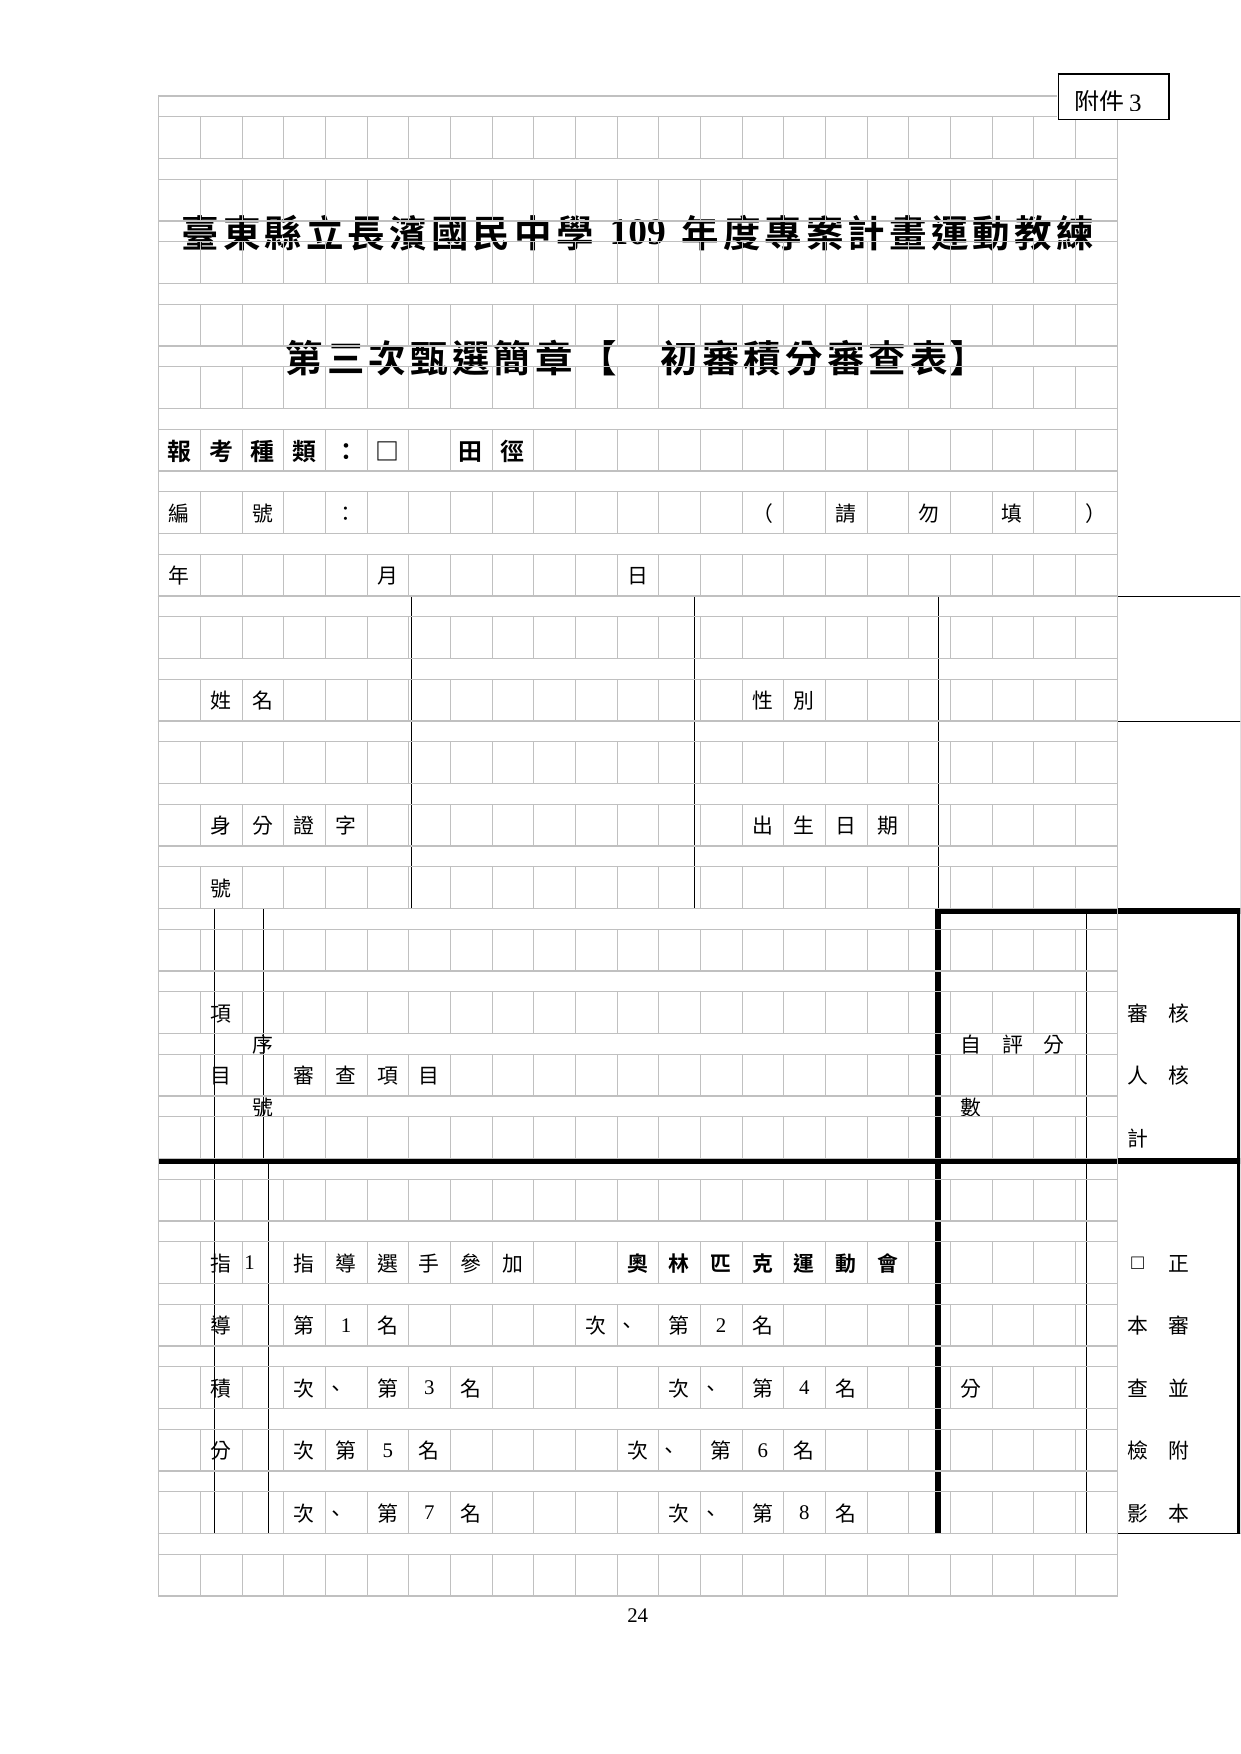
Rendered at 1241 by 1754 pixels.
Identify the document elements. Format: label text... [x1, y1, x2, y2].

text [701, 492, 742, 533]
table_cell [326, 867, 367, 908]
table_cell [368, 742, 408, 783]
table_cell [993, 1180, 1033, 1220]
table_cell [951, 1180, 992, 1220]
table_cell 動 [826, 1242, 867, 1283]
text [1034, 555, 1075, 595]
table_cell [659, 867, 694, 908]
table_cell 審查項目 [451, 1055, 492, 1095]
table_cell [1076, 742, 1117, 783]
table_header [868, 617, 908, 658]
table_cell 自評分數 [951, 1117, 992, 1158]
text 臺東縣立長濱國民中學109年度專案計畫運動教練 [1034, 242, 1075, 283]
text [326, 555, 367, 595]
table_cell 分 [951, 1367, 992, 1408]
table_cell [269, 1284, 935, 1304]
table_cell [493, 1305, 533, 1345]
text 請 [826, 492, 867, 533]
table_cell [993, 1430, 1033, 1470]
text 徑 [493, 430, 533, 470]
table_cell 審查項目 [493, 992, 533, 1033]
table_cell 4 [784, 1367, 825, 1408]
table_cell 指導積分 [159, 1284, 214, 1304]
table_cell [368, 1180, 408, 1220]
table_cell [534, 1367, 575, 1408]
table_cell [784, 1305, 825, 1345]
table_cell 審查項目 [868, 1117, 908, 1158]
text 填 [993, 492, 1033, 533]
table_cell 審查項目 [284, 1117, 325, 1158]
table_cell [743, 742, 783, 783]
table_cell [493, 742, 533, 783]
text 臺東縣立長濱國民中學109年度專案計畫運動教練 [243, 242, 283, 283]
table_cell [826, 1305, 867, 1345]
table_cell 審查項目 [534, 1117, 575, 1158]
text 月 [368, 555, 408, 595]
table_header [993, 617, 1033, 658]
text 第三次甄選簡章【 初審積分審查表】 [493, 367, 533, 408]
table_cell 自評分數 [941, 992, 950, 1033]
table_cell 1 [215, 1430, 242, 1470]
table_cell [493, 1367, 533, 1408]
table_cell 自評分數 [993, 1117, 1033, 1158]
text 第三次甄選簡章【 初審積分審查表】 [868, 305, 908, 345]
table_cell [1034, 867, 1075, 908]
table_cell [1034, 805, 1075, 845]
table_cell 1 [326, 1305, 367, 1345]
table_cell 審查項目 [743, 1117, 783, 1158]
text [784, 492, 825, 533]
table_cell [993, 1242, 1033, 1283]
table_cell 序號 [215, 930, 242, 970]
table_header [326, 617, 367, 658]
table_header [659, 680, 694, 720]
table_cell [493, 805, 533, 845]
table_cell 自評分數 [941, 1055, 950, 1095]
text 第三次甄選簡章【 初審積分審查表】 [368, 367, 408, 408]
table_cell [1087, 1367, 1117, 1408]
table_cell 序號 [215, 1073, 226, 1077]
table_cell 審查項目 [784, 1117, 825, 1158]
table_cell [1087, 1180, 1117, 1220]
text [534, 430, 575, 470]
table_cell [618, 1180, 658, 1220]
table_header [695, 617, 700, 658]
table_cell 審查項目 [534, 1055, 575, 1095]
table_header [493, 680, 533, 720]
table_cell 第 [701, 1430, 742, 1470]
table_cell [412, 847, 694, 866]
text 臺東縣立長濱國民中學109年度專案計畫運動教練 [743, 180, 783, 220]
table_cell [941, 1409, 1086, 1429]
table_cell [826, 867, 867, 908]
table_cell [1076, 1492, 1086, 1533]
table_header [412, 617, 450, 658]
table_cell 1 [243, 1305, 268, 1345]
table_cell 、 [326, 1492, 367, 1533]
text 第三次甄選簡章【 初審積分審查表】 [659, 367, 700, 408]
text 臺東縣立長濱國民中學109年度專案計畫運動教練 [493, 242, 533, 283]
text 第三次甄選簡章【 初審積分審查表】 [409, 305, 450, 345]
table_cell 自評分數 [1046, 1044, 1058, 1054]
table_cell 審查項目 [909, 1117, 935, 1158]
table_cell 期 [868, 805, 908, 845]
table_cell 審查項目 [826, 1055, 867, 1095]
text 第三次甄選簡章【 初審積分審查表】 [159, 305, 200, 345]
text [659, 430, 700, 470]
table_cell [941, 1305, 950, 1345]
text [201, 492, 242, 533]
text 日 [618, 555, 658, 595]
table_cell [743, 1180, 783, 1220]
table_cell [1034, 1367, 1075, 1408]
text 第三次甄選簡章【 初審積分審查表】 [368, 305, 408, 345]
table_header [1076, 617, 1117, 658]
table_cell [1087, 1409, 1117, 1429]
table_cell [326, 1180, 367, 1220]
table_header [159, 617, 200, 658]
text 第三次甄選簡章【 初審積分審查表】 [534, 367, 575, 408]
text [159, 534, 1117, 554]
text 臺東縣立長濱國民中學109年度專案計畫運動教練 [360, 222, 434, 241]
table_cell [695, 847, 938, 866]
table_cell 審查項目 [493, 1117, 533, 1158]
table_cell [868, 1367, 908, 1408]
table_cell 1 [243, 1367, 268, 1408]
table_cell 審查項目 [284, 930, 325, 970]
table_cell 指導積分 [159, 1472, 214, 1491]
table_cell 審查項目 [451, 1117, 492, 1158]
table_cell 自評分數 [1034, 1117, 1075, 1158]
table_cell 審查項目 [409, 1117, 450, 1158]
text 第三次甄選簡章【 初審積分審查表】 [451, 367, 492, 408]
table_cell [1087, 1430, 1117, 1470]
text 第三次甄選簡章【 初審積分審查表】 [326, 367, 367, 408]
text 第三次甄選簡章【 初審積分審查表】 [523, 347, 604, 366]
table_cell [576, 1180, 617, 1220]
table_cell [941, 1472, 1086, 1491]
table_cell 審查項目 [784, 930, 825, 970]
table_cell 審查項目 [576, 1055, 617, 1095]
table_cell [784, 867, 825, 908]
table_header [412, 659, 694, 679]
text 第三次甄選簡章【 初審積分審查表】 [1076, 367, 1117, 408]
text 種 [243, 430, 283, 470]
table_cell [951, 805, 992, 845]
table_cell [951, 1430, 992, 1470]
table_cell [493, 1180, 533, 1220]
table_cell 運 [784, 1242, 825, 1283]
text 第三次甄選簡章【 初審積分審查表】 [889, 347, 926, 366]
table_cell 審查項目 [264, 1097, 935, 1116]
table_cell 自評分數 [941, 972, 1086, 991]
text 臺東縣立長濱國民中學109年度專案計畫運動教練 [368, 180, 408, 220]
table_cell 5 [368, 1430, 408, 1470]
table_cell 序號 [215, 1097, 263, 1116]
table_cell 審查項目 [618, 930, 658, 970]
table_cell 項目 [159, 930, 200, 970]
table_cell 審查項目 [701, 1055, 742, 1095]
text 臺東縣立長濱國民中學109年度專案計畫運動教練 [826, 180, 867, 220]
table_cell [939, 847, 1117, 866]
table_cell 審查項目 [743, 1055, 783, 1095]
table_header [701, 617, 742, 658]
table_cell 自評分數 [993, 1055, 1033, 1095]
text 臺東縣立長濱國民中學109年度專案計畫運動教練 [792, 222, 871, 241]
table_cell 審查項目 [576, 992, 617, 1033]
text 第三次甄選簡章【 初審積分審查表】 [951, 367, 992, 408]
table_header [243, 617, 283, 658]
table_cell [493, 1430, 533, 1470]
table_cell 指導積分 [159, 1305, 200, 1345]
text 第三次甄選簡章【 初審積分審查表】 [826, 305, 867, 345]
table_cell [701, 805, 742, 845]
table_cell 6 [743, 1430, 783, 1470]
table_cell 自評分數 [1076, 1117, 1086, 1158]
text 勿 [909, 492, 950, 533]
table_cell [784, 742, 825, 783]
table_cell [493, 1492, 533, 1533]
text 臺東縣立長濱國民中學109年度專案計畫運動教練 [451, 180, 492, 220]
table_cell [868, 1492, 908, 1533]
text [868, 492, 908, 533]
table_cell 審查項目 [701, 1117, 742, 1158]
text 臺東縣立長濱國民中學109年度專案計畫運動教練 [290, 222, 355, 241]
text 第三次甄選簡章【 初審積分審查表】 [743, 367, 783, 408]
table_cell 指 [284, 1242, 325, 1283]
table_cell [695, 805, 700, 845]
text 臺東縣立長濱國民中學109年度專案計畫運動教練 [535, 222, 616, 241]
table_cell 1 [215, 1180, 242, 1220]
table_cell [576, 1430, 617, 1470]
table_cell □正本審查並檢附影本 [1118, 1164, 1237, 1533]
table_cell 、 [701, 1492, 742, 1533]
table_header [939, 680, 950, 720]
text 臺東縣立長濱國民中學109年度專案計畫運動教練 [284, 180, 325, 220]
text 第三次甄選簡章【 初審積分審查表】 [694, 347, 712, 366]
table_header [618, 680, 658, 720]
text 第三次甄選簡章【 初審積分審查表】 [993, 305, 1033, 345]
table_cell [1076, 805, 1117, 845]
table_cell 第 [743, 1367, 783, 1408]
text 臺東縣立長濱國民中學109年度專案計畫運動教練 [909, 242, 950, 283]
text [909, 430, 950, 470]
text [534, 492, 575, 533]
table_cell [826, 1430, 867, 1470]
table_cell [993, 1305, 1033, 1345]
text 第三次甄選簡章【 初審積分審查表】 [701, 305, 742, 345]
table_header [939, 617, 950, 658]
table_cell [618, 867, 658, 908]
text [1034, 492, 1075, 533]
table_cell 審查項目 [826, 992, 867, 1033]
text [451, 492, 492, 533]
table_cell [868, 742, 908, 783]
table_cell 序號 [243, 992, 263, 1033]
table_cell 1 [215, 1492, 242, 1533]
text 臺東縣立長濱國民中學109年度專案計畫運動教練 [1076, 242, 1117, 283]
text 臺東縣立長濱國民中學109年度專案計畫運動教練 [159, 222, 239, 241]
table_cell [1087, 1472, 1117, 1491]
table_header [993, 680, 1033, 720]
text 臺東縣立長濱國民中學109年度專案計畫運動教練 [409, 242, 450, 283]
table_cell [618, 805, 658, 845]
table_cell 1 [215, 1242, 242, 1283]
table_cell 審查項目 [264, 909, 935, 929]
table_cell 審查項目 [264, 992, 283, 1033]
text ： [326, 492, 367, 533]
text 臺東縣立長濱國民中學109年度專案計畫運動教練 [1083, 222, 1117, 241]
table_cell [941, 1222, 1086, 1241]
table_cell [993, 867, 1033, 908]
table_cell 1 [215, 1367, 242, 1408]
table_cell 1 [215, 1305, 242, 1345]
table_cell [743, 867, 783, 908]
text 第三次甄選簡章【 初審積分審查表】 [501, 347, 523, 366]
table_cell 第 [368, 1492, 408, 1533]
table_cell 審查項目 [264, 972, 935, 991]
text 第三次甄選簡章【 初審積分審查表】 [784, 305, 825, 345]
table_cell [576, 1242, 617, 1283]
table_cell 指導積分 [159, 1242, 200, 1283]
table_cell 加 [493, 1242, 533, 1283]
text 第三次甄選簡章【 初審積分審查表】 [659, 305, 700, 345]
text 第三次甄選簡章【 初審積分審查表】 [435, 347, 464, 366]
table_cell 自評分數 [993, 930, 1033, 970]
text 臺東縣立長濱國民中學109年度專案計畫運動教練 [659, 180, 700, 220]
table_cell 審查項目 [451, 930, 492, 970]
table_cell [695, 784, 938, 804]
table_cell [451, 867, 492, 908]
table_cell 序號 [215, 1078, 226, 1082]
text 第三次甄選簡章【 初審積分審查表】 [618, 305, 658, 345]
text 臺東縣立長濱國民中學109年度專案計畫運動教練 [451, 242, 492, 283]
table_header [939, 659, 1117, 679]
table_header [159, 659, 411, 679]
table_cell [941, 1284, 1086, 1304]
table_header [868, 680, 908, 720]
table_cell [409, 1305, 450, 1345]
text [534, 555, 575, 595]
text 臺東縣立長濱國民中學109年度專案計畫運動教練 [243, 180, 283, 220]
table_cell 審查項目 [659, 1055, 700, 1095]
table_cell [269, 1222, 935, 1241]
text 臺東縣立長濱國民中學109年度專案計畫運動教練 [284, 242, 325, 283]
table_header [1034, 680, 1075, 720]
table_cell 審核人核計 [1118, 914, 1237, 1158]
table_cell [1076, 867, 1117, 908]
table_cell 審查項目 [576, 1117, 617, 1158]
table_cell 指導積分 [159, 1180, 200, 1220]
text □ [368, 430, 408, 470]
text [284, 492, 325, 533]
table_cell 序號 [215, 1068, 226, 1072]
table_cell [451, 1430, 492, 1470]
table_cell 自評分數 [1034, 1055, 1075, 1095]
table_cell [1087, 972, 1117, 991]
table_cell 審查項目 [368, 930, 408, 970]
table_cell [368, 805, 408, 845]
table_cell [695, 722, 938, 741]
table_cell 次 [284, 1367, 325, 1408]
table_cell [451, 1305, 492, 1345]
text [159, 472, 1117, 491]
text [826, 555, 867, 595]
table_cell 次 [618, 1430, 658, 1470]
table_cell 自評分數 [951, 930, 992, 970]
table_cell 指導積分 [201, 1305, 214, 1345]
table_cell 審查項目 [534, 992, 575, 1033]
table_cell [659, 1180, 700, 1220]
table_header [451, 617, 492, 658]
table_cell 克 [743, 1242, 783, 1283]
table_cell 名 [368, 1305, 408, 1345]
table_header [826, 680, 867, 720]
table_header [784, 617, 825, 658]
table_cell 序號 [243, 930, 263, 970]
table_cell [939, 805, 950, 845]
table_cell 次 [284, 1492, 325, 1533]
table_cell 項目 [159, 1055, 200, 1095]
table_cell [269, 1409, 935, 1429]
table_cell 1 [243, 1430, 268, 1470]
text 第三次甄選簡章【 初審積分審查表】 [243, 305, 283, 345]
text 第三次甄選簡章【 初審積分審查表】 [618, 367, 658, 408]
table_cell 指導積分 [201, 1430, 214, 1470]
table_cell [659, 742, 694, 783]
text [409, 492, 450, 533]
table_cell 導 [326, 1242, 367, 1283]
table_cell 項目 [159, 972, 214, 991]
table_header [618, 617, 658, 658]
table_cell 審查項目 [659, 930, 700, 970]
table_header 別 [784, 680, 825, 720]
table_cell [941, 1430, 950, 1470]
text [784, 555, 825, 595]
table_cell [1087, 1284, 1117, 1304]
table_cell 審查項目 [909, 992, 935, 1033]
text 臺東縣立長濱國民中學109年度專案計畫運動教練 [868, 242, 908, 283]
table_header [412, 680, 450, 720]
text [743, 430, 783, 470]
table_cell 審查項目 [409, 930, 450, 970]
table_cell 審查項目 [909, 930, 935, 970]
table_cell [243, 742, 283, 783]
table_cell 1 [215, 1284, 268, 1304]
text 第三次甄選簡章【 初審積分審查表】 [409, 367, 450, 408]
table_header [451, 680, 492, 720]
table_cell 審查項目 [701, 992, 742, 1033]
table_cell [941, 1242, 950, 1283]
table_cell 次 [659, 1367, 700, 1408]
table_cell [576, 1492, 617, 1533]
text 第三次甄選簡章【 初審積分審查表】 [854, 347, 880, 366]
table_cell 序號 [215, 1055, 242, 1095]
table_cell [951, 867, 992, 908]
table_cell 序號 [215, 909, 263, 929]
table_cell [951, 1305, 992, 1345]
table_cell [939, 722, 1117, 741]
table_header [534, 617, 575, 658]
table_cell [941, 1367, 950, 1408]
table_cell 審查項目 [409, 992, 450, 1033]
table_cell 項目 [201, 1117, 214, 1158]
text 第三次甄選簡章【 初審積分審查表】 [931, 347, 957, 366]
table_cell [451, 1180, 492, 1220]
table_cell 審查項目 [326, 1055, 367, 1095]
text 第三次甄選簡章【 初審積分審查表】 [1076, 305, 1117, 345]
table_cell [1118, 722, 1240, 908]
table_cell [939, 867, 950, 908]
table_cell 自評分數 [1076, 992, 1086, 1033]
table_cell [1087, 1097, 1117, 1116]
table_cell [534, 1242, 575, 1283]
text （ [743, 492, 783, 533]
table_cell [951, 1242, 992, 1283]
table_header [284, 680, 325, 720]
table_cell 序號 [215, 1034, 263, 1054]
table_cell [1076, 1367, 1086, 1408]
table_cell [618, 742, 658, 783]
table_cell 1 [243, 1242, 268, 1283]
table_cell [269, 1347, 935, 1366]
table_cell 指導積分 [201, 1492, 214, 1533]
table_cell 次 [659, 1492, 700, 1533]
table_cell 分 [243, 805, 283, 845]
text [993, 430, 1033, 470]
text [451, 555, 492, 595]
table_cell 審查項目 [368, 1055, 408, 1095]
text [868, 555, 908, 595]
table_cell 出 [743, 805, 783, 845]
table_cell 第 [326, 1430, 367, 1470]
table_cell 審查項目 [451, 992, 492, 1033]
text 第三次甄選簡章【 初審積分審查表】 [1034, 305, 1075, 345]
text 臺東縣立長濱國民中學109年度專案計畫運動教練 [201, 242, 242, 283]
text 第三次甄選簡章【 初審積分審查表】 [909, 367, 950, 408]
text [284, 555, 325, 595]
table_cell 匹 [701, 1242, 742, 1283]
table_cell 審查項目 [326, 1117, 367, 1158]
text 第三次甄選簡章【 初審積分審查表】 [951, 305, 992, 345]
table_cell [1087, 1055, 1117, 1095]
table_cell [451, 805, 492, 845]
table_header [326, 680, 367, 720]
table_cell 審查項目 [264, 930, 283, 970]
table_header [368, 680, 408, 720]
table_cell 自評分數 [1034, 930, 1075, 970]
table_cell [1076, 1242, 1086, 1283]
text 臺東縣立長濱國民中學109年度專案計畫運動教練 [993, 180, 1033, 220]
table_cell [1087, 992, 1117, 1033]
table_cell [412, 722, 694, 741]
table_header [951, 680, 992, 720]
table_cell [1034, 1305, 1075, 1345]
table_cell 審查項目 [576, 930, 617, 970]
text 第三次甄選簡章【 初審積分審查表】 [459, 347, 496, 366]
table_header [909, 617, 938, 658]
text [618, 492, 658, 533]
text [576, 430, 617, 470]
table_cell [993, 805, 1033, 845]
text 臺東縣立長濱國民中學109年度專案計畫運動教練 [159, 242, 200, 283]
table_cell [284, 867, 325, 908]
text 第三次甄選簡章【 初審積分審查表】 [962, 347, 1117, 366]
table_cell 審查項目 [618, 992, 658, 1033]
text 臺東縣立長濱國民中學109年度專案計畫運動教練 [618, 242, 658, 283]
text 臺東縣立長濱國民中學109年度專案計畫運動教練 [409, 180, 450, 220]
text 第三次甄選簡章【 初審積分審查表】 [201, 367, 242, 408]
table_cell 審查項目 [618, 1117, 658, 1158]
table_cell 指導積分 [159, 1347, 214, 1366]
table_cell 名 [826, 1492, 867, 1533]
table_header [201, 617, 242, 658]
text [201, 555, 242, 595]
table_cell [1087, 1034, 1117, 1054]
table_cell [993, 742, 1033, 783]
table_header [909, 680, 938, 720]
table_cell [868, 867, 908, 908]
table_cell 審查項目 [284, 992, 325, 1033]
table_cell 奧 [618, 1242, 658, 1283]
text 年 [159, 555, 200, 595]
table_cell 8 [784, 1492, 825, 1533]
table_cell 審查項目 [868, 930, 908, 970]
table_cell 1 [243, 1180, 268, 1220]
table_cell 次 [284, 1430, 325, 1470]
text 第三次甄選簡章【 初審積分審查表】 [159, 367, 200, 408]
table_header [951, 617, 992, 658]
table_cell [412, 867, 450, 908]
table_header [576, 680, 617, 720]
table_cell [909, 742, 938, 783]
text 第三次甄選簡章【 初審積分審查表】 [326, 305, 367, 345]
table_cell [576, 1367, 617, 1408]
text 臺東縣立長濱國民中學109年度專案計畫運動教練 [951, 180, 992, 220]
table_header [659, 617, 694, 658]
table_cell [1087, 1305, 1117, 1345]
table_cell [1076, 1430, 1086, 1470]
table_cell 項目 [159, 909, 214, 929]
table_cell 項目 [201, 930, 214, 970]
text [493, 492, 533, 533]
table_cell 自評分數 [951, 1055, 992, 1095]
table_cell 序號 [243, 1117, 263, 1158]
table_cell [1087, 930, 1117, 970]
text [1034, 430, 1075, 470]
table_cell [868, 1430, 908, 1470]
table_header [284, 617, 325, 658]
table_cell 日 [826, 805, 867, 845]
table_cell 1 [243, 1492, 268, 1533]
table_cell 號 [201, 867, 242, 908]
text 第三次甄選簡章【 初審積分審查表】 [868, 367, 908, 408]
text [701, 430, 742, 470]
text [743, 555, 783, 595]
text 臺東縣立長濱國民中學109年度專案計畫運動教練 [701, 242, 742, 283]
table_header [743, 617, 783, 658]
table_cell 自評分數 [1034, 992, 1075, 1033]
text 臺東縣立長濱國民中學109年度專案計畫運動教練 [534, 242, 575, 283]
table_cell [701, 1180, 742, 1220]
text 第三次甄選簡章【 初審積分審查表】 [576, 305, 617, 345]
text 第三次甄選簡章【 初審積分審查表】 [306, 347, 418, 366]
text 臺東縣立長濱國民中學109年度專案計畫運動教練 [868, 180, 908, 220]
text 第三次甄選簡章【 初審積分審查表】 [1034, 367, 1075, 408]
table_cell 審查項目 [868, 1055, 908, 1095]
table_cell 第 [368, 1367, 408, 1408]
text 田 [451, 430, 492, 470]
table_cell [941, 1164, 1086, 1179]
table_cell 審查項目 [326, 992, 367, 1033]
table_cell [1034, 1492, 1075, 1533]
text 臺東縣立長濱國民中學109年度專案計畫運動教練 [534, 180, 575, 220]
table_cell [909, 805, 938, 845]
table_header [1118, 597, 1240, 721]
table_cell 審查項目 [659, 1117, 700, 1158]
text 第三次甄選簡章【 初審積分審查表】 [576, 367, 617, 408]
table_cell 審查項目 [264, 1034, 935, 1054]
text [493, 555, 533, 595]
table_cell 7 [409, 1492, 450, 1533]
text 臺東縣立長濱國民中學109年度專案計畫運動教練 [826, 242, 867, 283]
text [576, 555, 617, 595]
table_cell [534, 1305, 575, 1345]
table_cell 審查項目 [826, 930, 867, 970]
table_cell 項目 [159, 1097, 214, 1116]
table_cell [409, 1180, 450, 1220]
text 臺東縣立長濱國民中學109年度專案計畫運動教練 [618, 180, 658, 220]
table_cell 1 [215, 1472, 268, 1491]
table_cell [826, 742, 867, 783]
table_cell 審查項目 [368, 992, 408, 1033]
table_cell [159, 805, 200, 845]
text 臺東縣立長濱國民中學109年度專案計畫運動教練 [493, 180, 533, 220]
text [368, 492, 408, 533]
text [159, 409, 1117, 429]
table_cell 字 [326, 805, 367, 845]
table_cell 會 [868, 1242, 908, 1283]
table_cell [695, 742, 700, 783]
table_cell 審查項目 [284, 1055, 325, 1095]
table_cell [868, 1180, 908, 1220]
text 第三次甄選簡章【 初審積分審查表】 [993, 367, 1033, 408]
table_cell [1087, 1492, 1117, 1533]
text [618, 430, 658, 470]
text 第三次甄選簡章【 初審積分審查表】 [608, 347, 669, 366]
table_cell [159, 722, 411, 741]
table_cell 選 [368, 1242, 408, 1283]
table_cell [534, 805, 575, 845]
text 編 [159, 492, 200, 533]
text 第三次甄選簡章【 初審積分審查表】 [784, 367, 825, 408]
text [1076, 555, 1117, 595]
table_header [576, 617, 617, 658]
table_cell 自評分數 [941, 1034, 969, 1054]
text 第三次甄選簡章【 初審積分審查表】 [159, 347, 301, 366]
table_cell 、 [326, 1367, 367, 1408]
text 類 [284, 430, 325, 470]
text 臺東縣立長濱國民中學109年度專案計畫運動教練 [244, 222, 272, 241]
text 臺東縣立長濱國民中學109年度專案計畫運動教練 [201, 180, 242, 220]
table_cell [412, 805, 450, 845]
table_cell [695, 867, 700, 908]
table_header 名 [243, 680, 283, 720]
text [951, 430, 992, 470]
table_cell [1034, 1180, 1075, 1220]
table_cell 林 [659, 1242, 700, 1283]
table_cell [576, 805, 617, 845]
table_cell 自評分數 [941, 1097, 978, 1116]
table_cell [412, 742, 450, 783]
text 第三次甄選簡章【 初審積分審查表】 [754, 347, 799, 366]
table_header 姓 [201, 680, 242, 720]
table_cell [159, 784, 411, 804]
table_cell [576, 742, 617, 783]
text 臺東縣立長濱國民中學109年度專案計畫運動教練 [743, 242, 783, 283]
table_cell [941, 1347, 1086, 1366]
text [868, 430, 908, 470]
text [659, 492, 700, 533]
table_cell [826, 1180, 867, 1220]
table_cell 2 [701, 1305, 742, 1345]
table_cell 序號 [215, 972, 263, 991]
table_cell [284, 742, 325, 783]
table_cell 自評分數 [941, 914, 1086, 929]
table_cell 項目 [159, 1117, 200, 1158]
table_cell 指導積分 [201, 1180, 214, 1220]
table_cell [993, 1367, 1033, 1408]
table_cell 生 [784, 805, 825, 845]
table_cell 參 [451, 1242, 492, 1283]
text 臺東縣立長濱國民中學109年度專案計畫運動教練 [951, 242, 992, 283]
text 第三次甄選簡章【 初審積分審查表】 [729, 347, 750, 366]
table_cell [868, 1305, 908, 1345]
table_cell 指導積分 [201, 1367, 214, 1408]
text [826, 430, 867, 470]
table_cell 審查項目 [868, 992, 908, 1033]
table_header [159, 680, 200, 720]
table_cell [1076, 1305, 1086, 1345]
text 臺東縣立長濱國民中學109年度專案計畫運動教練 [909, 180, 950, 220]
table_cell 審查項目 [743, 992, 783, 1033]
table_cell 審查項目 [534, 930, 575, 970]
text ） [1076, 492, 1117, 533]
table_cell [941, 1492, 950, 1533]
text 第三次甄選簡章【 初審積分審查表】 [201, 305, 242, 345]
text 附件3 [1074, 82, 1153, 111]
table_header [159, 597, 411, 616]
table_cell 第 [659, 1305, 700, 1345]
table_cell 項目 [201, 992, 214, 1033]
table_header [493, 617, 533, 658]
table_cell [1087, 1242, 1117, 1283]
table_cell 審查項目 [264, 1117, 283, 1158]
text 臺東縣立長濱國民中學109年度專案計畫運動教練 [159, 159, 1117, 179]
table_cell 名 [743, 1305, 783, 1345]
table_cell 指導積分 [159, 1492, 200, 1533]
table_cell 審查項目 [264, 1055, 283, 1095]
table_cell [326, 742, 367, 783]
text 第三次甄選簡章【 初審積分審查表】 [909, 305, 950, 345]
table_header [939, 597, 1117, 616]
table_cell 、 [659, 1430, 700, 1470]
table_cell 審查項目 [618, 1055, 658, 1095]
table_cell [701, 867, 742, 908]
table_header [695, 597, 938, 616]
table_cell [618, 1492, 658, 1533]
table_cell [269, 1164, 935, 1179]
text 臺東縣立長濱國民中學109年度專案計畫運動教練 [701, 180, 742, 220]
table_cell 審查項目 [909, 1055, 935, 1095]
table_cell [534, 1430, 575, 1470]
table_cell 審查項目 [784, 992, 825, 1033]
table_header [826, 617, 867, 658]
table_cell 審查項目 [493, 930, 533, 970]
table_cell 指導積分 [159, 1222, 214, 1241]
table_cell [159, 847, 411, 866]
text 臺東縣立長濱國民中學109年度專案計畫運動教練 [326, 242, 367, 283]
table_header [368, 617, 408, 658]
table_cell 審查項目 [493, 1055, 533, 1095]
table_header [534, 680, 575, 720]
table_cell [659, 805, 694, 845]
text 臺東縣立長濱國民中學109年度專案計畫運動教練 [784, 242, 825, 283]
table_cell 指導積分 [159, 1430, 200, 1470]
table_cell 次 [576, 1305, 617, 1345]
table_cell [201, 742, 242, 783]
table_cell 審查項目 [784, 1055, 825, 1095]
table_cell [534, 742, 575, 783]
text 第三次甄選簡章【 初審積分審查表】 [159, 284, 1117, 304]
text [784, 430, 825, 470]
text 第三次甄選簡章【 初審積分審查表】 [493, 305, 533, 345]
table_cell 第 [284, 1305, 325, 1345]
table_cell 序號 [215, 1117, 242, 1158]
text 臺東縣立長濱國民中學109年度專案計畫運動教練 [876, 222, 952, 241]
table_cell 名 [826, 1367, 867, 1408]
table_cell [576, 867, 617, 908]
table_cell [451, 742, 492, 783]
table_header [1076, 680, 1117, 720]
text 第三次甄選簡章【 初審積分審查表】 [243, 367, 283, 408]
table_cell 審查項目 [659, 992, 700, 1033]
table_cell 名 [451, 1367, 492, 1408]
table_cell [1034, 1242, 1075, 1283]
table_cell 審查項目 [743, 930, 783, 970]
text 第三次甄選簡章【 初審積分審查表】 [284, 367, 325, 408]
text [659, 555, 700, 595]
table_cell 序號 [243, 1055, 263, 1095]
table_cell [1034, 1430, 1075, 1470]
text 臺東縣立長濱國民中學109年度專案計畫運動教練 [576, 180, 617, 220]
table_cell 項目 [201, 1055, 214, 1095]
table_cell [784, 1180, 825, 1220]
text [243, 555, 283, 595]
table_cell 指導積分 [159, 1164, 214, 1179]
table_cell 證 [284, 805, 325, 845]
table_cell [909, 867, 938, 908]
table_cell 指導積分 [159, 1367, 200, 1408]
text 臺東縣立長濱國民中學109年度專案計畫運動教練 [159, 180, 200, 220]
table_cell [618, 1367, 658, 1408]
table_cell [412, 784, 694, 804]
table_cell 自評分數 [970, 1034, 1086, 1054]
table_cell [951, 1492, 992, 1533]
text 第三次甄選簡章【 初審積分審查表】 [743, 305, 783, 345]
table_cell 審查項目 [368, 1117, 408, 1158]
text [951, 555, 992, 595]
table_cell 自評分數 [941, 1117, 950, 1158]
text 臺東縣立長濱國民中學109年度專案計畫運動教練 [659, 242, 700, 283]
table_cell 1 [215, 1409, 268, 1429]
text 臺東縣立長濱國民中學109年度專案計畫運動教練 [368, 242, 408, 283]
table_cell 審查項目 [409, 1055, 450, 1095]
table_cell [1087, 914, 1117, 929]
table_cell [939, 742, 950, 783]
text [409, 430, 450, 470]
table_cell [1087, 1222, 1117, 1241]
table_header 性 [743, 680, 783, 720]
text 報 [159, 430, 200, 470]
text 臺東縣立長濱國民中學109年度專案計畫運動教練 [326, 180, 367, 220]
text [1076, 430, 1117, 470]
table_cell 、 [701, 1367, 742, 1408]
text 第三次甄選簡章【 初審積分審查表】 [451, 305, 492, 345]
text 臺東縣立長濱國民中學109年度專案計畫運動教練 [993, 242, 1033, 283]
table_header [695, 659, 938, 679]
table_cell 審查項目 [326, 930, 367, 970]
table_cell 名 [409, 1430, 450, 1470]
text [909, 555, 950, 595]
table_cell [534, 1492, 575, 1533]
table_cell [1087, 1164, 1117, 1179]
text 臺東縣立長濱國民中學109年度專案計畫運動教練 [784, 180, 825, 220]
table_cell 1 [215, 1222, 268, 1241]
table_cell 3 [409, 1367, 450, 1408]
table_cell [1087, 1117, 1117, 1158]
table_cell 自評分數 [951, 992, 992, 1033]
table_header [695, 680, 700, 720]
table_cell 指導積分 [201, 1242, 214, 1283]
table_cell 項目 [159, 992, 200, 1033]
table_cell [534, 867, 575, 908]
table_cell [1087, 1347, 1117, 1366]
table_cell 1 [215, 1164, 268, 1179]
table_cell [159, 867, 200, 908]
table_cell [939, 784, 1117, 804]
text 第三次甄選簡章【 初審積分審查表】 [534, 305, 575, 345]
table_cell 自評分數 [967, 1097, 1086, 1116]
table_cell [159, 742, 200, 783]
table_cell [534, 1180, 575, 1220]
text 第三次甄選簡章【 初審積分審查表】 [284, 305, 325, 345]
text 號 [243, 492, 283, 533]
table_cell 項目 [159, 1034, 214, 1054]
text 臺東縣立長濱國民中學109年度專案計畫運動教練 [576, 242, 617, 283]
text 臺東縣立長濱國民中學109年度專案計畫運動教練 [662, 222, 688, 241]
text [993, 555, 1033, 595]
text 考 [201, 430, 242, 470]
text 臺東縣立長濱國民中學109年度專案計畫運動教練 [1076, 180, 1117, 220]
text [576, 492, 617, 533]
text [409, 555, 450, 595]
table_cell 名 [784, 1430, 825, 1470]
table_cell 第 [743, 1492, 783, 1533]
text 第三次甄選簡章【 初審積分審查表】 [826, 367, 867, 408]
table_cell 手 [409, 1242, 450, 1283]
table_cell 審查項目 [701, 930, 742, 970]
table_cell 自評分數 [993, 992, 1033, 1033]
table_cell [701, 742, 742, 783]
table_header [412, 597, 694, 616]
table_cell 名 [451, 1492, 492, 1533]
table_cell 自評分數 [941, 930, 950, 970]
table_cell 、 [618, 1305, 658, 1345]
table_cell 自評分數 [1076, 930, 1086, 970]
table_cell [243, 867, 283, 908]
table_cell 自評分數 [1076, 1055, 1086, 1095]
table_cell [993, 1492, 1033, 1533]
table_cell [1034, 742, 1075, 783]
text 臺東縣立長濱國民中學109年度專案計畫運動教練 [1034, 180, 1075, 220]
table_header [701, 680, 742, 720]
table_cell [1076, 1180, 1086, 1220]
table_cell [284, 1180, 325, 1220]
text 臺東縣立長濱國民中學109年度專案計畫運動教練 [1000, 222, 1025, 241]
table_cell [269, 1472, 935, 1491]
text [951, 492, 992, 533]
table_cell 指導積分 [159, 1409, 214, 1429]
table_cell [941, 1180, 950, 1220]
table_cell [368, 867, 408, 908]
table_cell [493, 867, 533, 908]
table_cell 身 [201, 805, 242, 845]
table_header [1034, 617, 1075, 658]
table_cell 審查項目 [826, 1117, 867, 1158]
table_cell 1 [215, 1347, 268, 1366]
table_cell [951, 742, 992, 783]
table_cell 序號 [215, 992, 242, 1033]
text 臺東縣立長濱國民中學109年度專案計畫運動教練 [731, 222, 787, 241]
text 第三次甄選簡章【 初審積分審查表】 [701, 367, 742, 408]
text ： [326, 430, 367, 470]
text 第三次甄選簡章【 初審積分審查表】 [814, 347, 837, 366]
text [701, 555, 742, 595]
